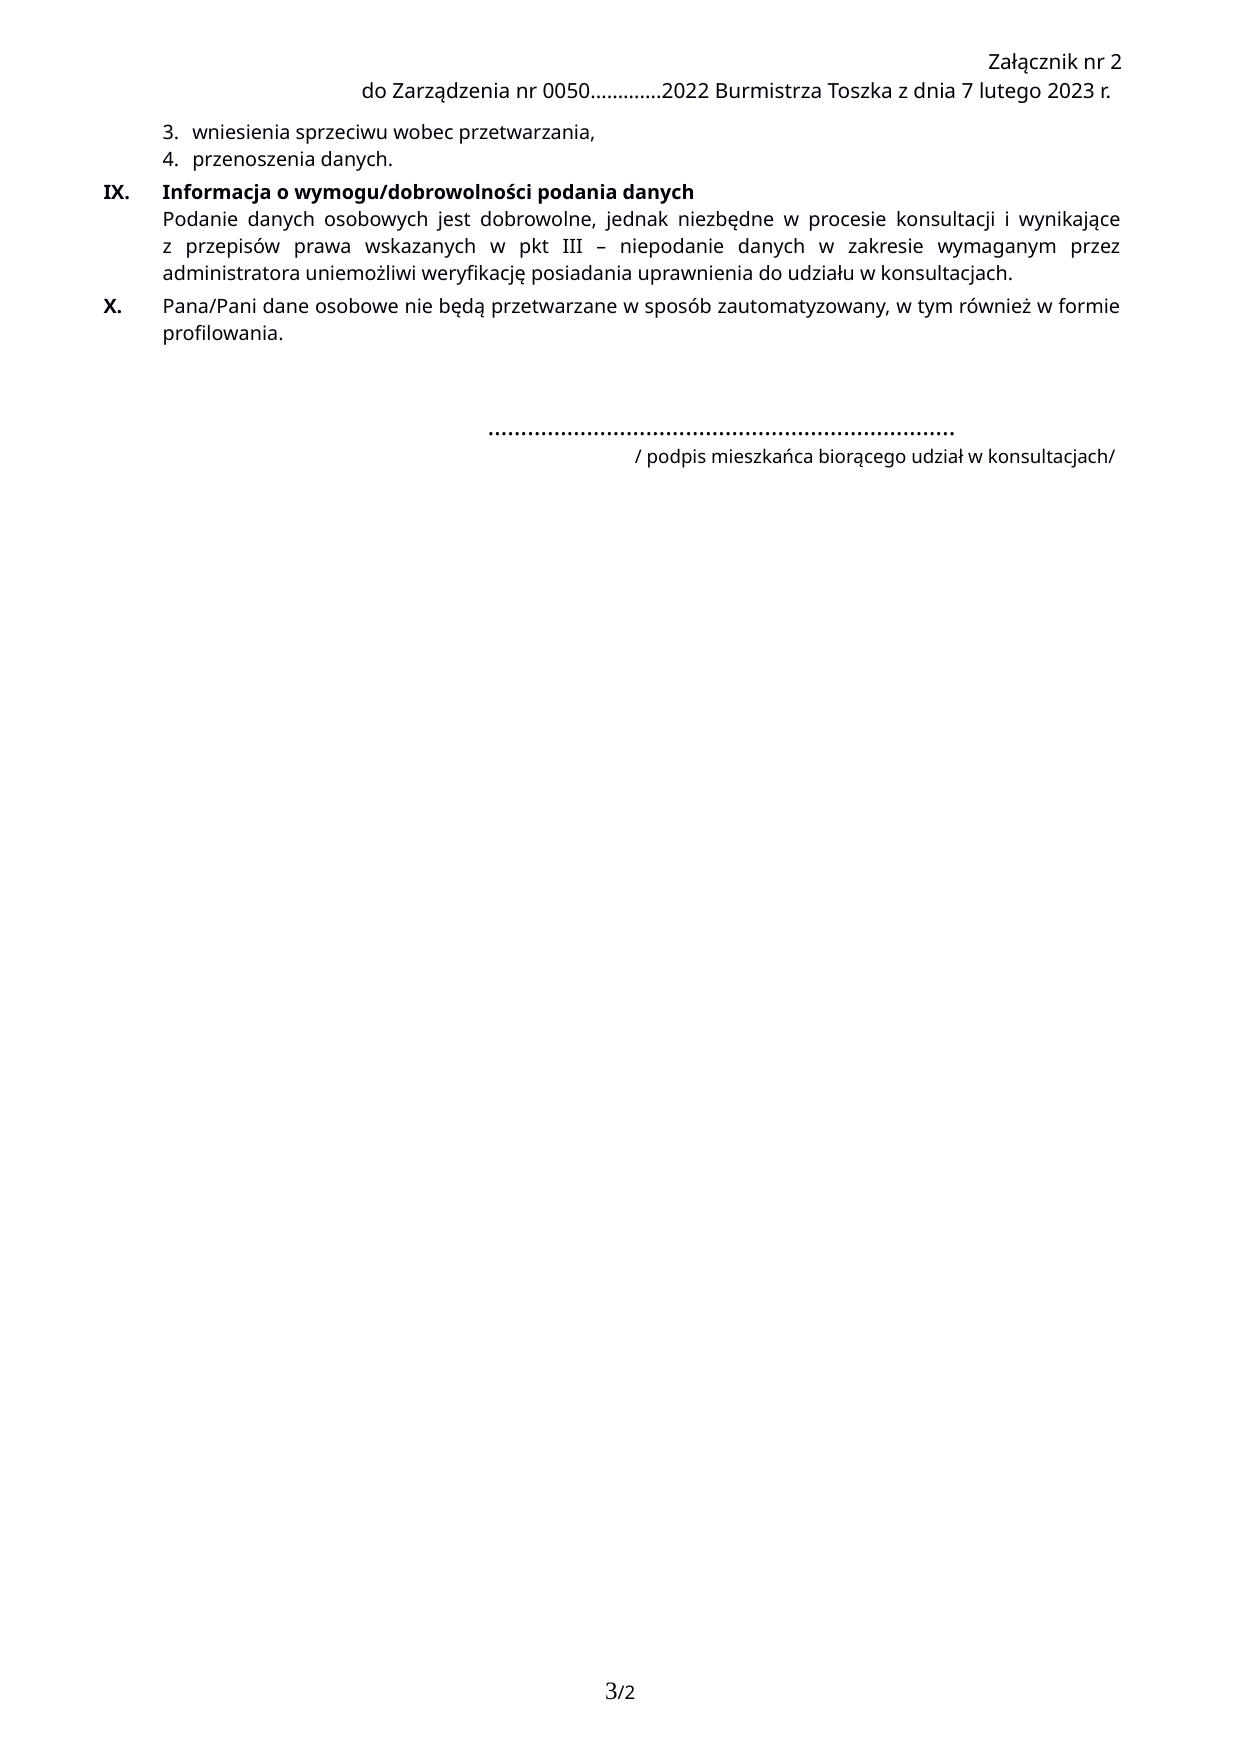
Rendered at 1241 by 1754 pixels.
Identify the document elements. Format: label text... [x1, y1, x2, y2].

list Podanie danych osobowych jest dobrowolne, jednak niezbędne w procesie konsultacji i wynikające z przepisów prawa wskazanych w pkt III – niepodanie danych w zakresie wymaganym przez administratora uniemożliwi weryfikację posiadania uprawnienia do udziału w konsultacjach. [162, 205, 1122, 286]
text …………………………………………………………….. [487, 409, 1122, 443]
list wniesienia sprzeciwu wobec przetwarzania, [162, 118, 1122, 145]
text / podpis mieszkańca biorącego udział w konsultacjach/ [193, 443, 1122, 468]
list Pana/Pani dane osobowe nie będą przetwarzane w sposób zautomatyzowany, w tym również w formie profilowania. [103, 292, 1122, 346]
list przenoszenia danych. [162, 145, 1122, 172]
list Informacja o wymogu/dobrowolności podania danych [103, 178, 1122, 205]
